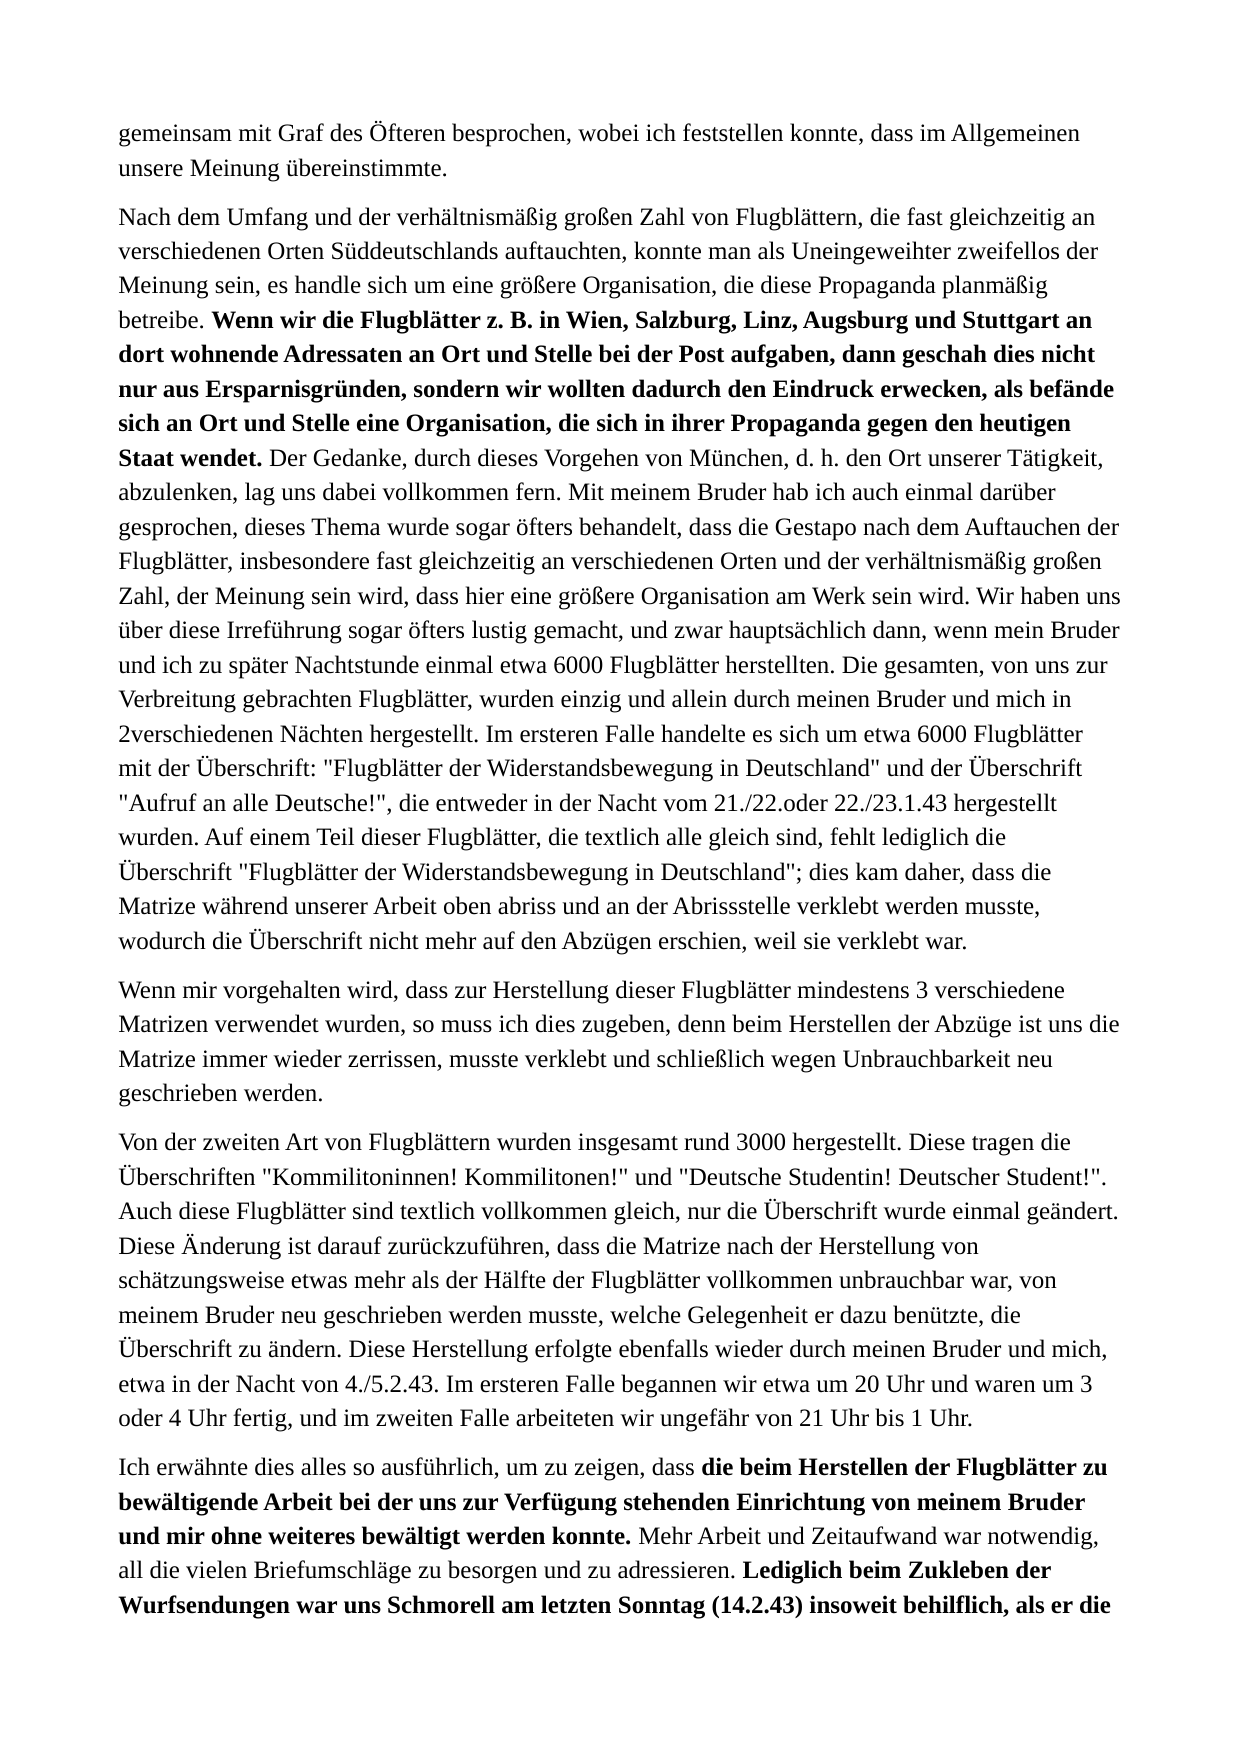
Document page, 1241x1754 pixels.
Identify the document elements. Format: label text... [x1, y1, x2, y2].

text Von der zweiten Art von Flugblättern wurden insgesamt rund 3000 hergestellt. Diese tragen die Überschriften "Kommilitoninnen! Kommilitonen!" und "Deutsche Studentin! Deutscher Student!". Auch diese Flugblätter sind textlich vollkommen gleich, nur die Überschrift wurde einmal geändert. Diese Änderung ist darauf zurückzuführen, dass die Matrize nach der Herstellung von schätzungsweise etwas mehr als der Hälfte der Flugblätter vollkommen unbrauchbar war, von meinem Bruder neu geschrieben werden musste, welche Gelegenheit er dazu benützte, die Überschrift zu ändern. Diese Herstellung erfolgte ebenfalls wieder durch meinen Bruder und mich, etwa in der Nacht von 4./5.2.43. Im ersteren Falle begannen wir etwa um 20 Uhr und waren um 3 oder 4 Uhr fertig, und im zweiten Falle arbeiteten wir ungefähr von 21 Uhr bis 1 Uhr. [118, 1127, 1122, 1432]
text Wenn mir vorgehalten wird, dass zur Herstellung dieser Flugblätter mindestens 3 verschiedene Matrizen verwendet wurden, so muss ich dies zugeben, denn beim Herstellen der Abzüge ist uns die Matrize immer wieder zerrissen, musste verklebt und schließlich wegen Unbrauchbarkeit neu geschrieben werden. [118, 975, 1122, 1107]
text Nach dem Umfang und der verhältnismäßig großen Zahl von Flugblättern, die fast gleichzeitig an verschiedenen Orten Süddeutschlands auftauchten, konnte man als Uneingeweihter zweifellos der Meinung sein, es handle sich um eine größere Organisation, die diese Propaganda planmäßig betreibe. Wenn wir die Flugblätter z. B. in Wien, Salzburg, Linz, Augsburg und Stuttgart an dort wohnende Adressaten an Ort und Stelle bei der Post aufgaben, dann geschah dies nicht nur aus Ersparnisgründen, sondern wir wollten dadurch den Eindruck erwecken, als befände sich an Ort und Stelle eine Organisation, die sich in ihrer Propaganda gegen den heutigen Staat wendet. Der Gedanke, durch dieses Vorgehen von München, d. h. den Ort unserer Tätigkeit, abzulenken, lag uns dabei vollkommen fern. Mit meinem Bruder hab ich auch einmal darüber gesprochen, dieses Thema wurde sogar öfters behandelt, dass die Gestapo nach dem Auftauchen der Flugblätter, insbesondere fast gleichzeitig an verschiedenen Orten und der verhältnismäßig großen Zahl, der Meinung sein wird, dass hier eine größere Organisation am Werk sein wird. Wir haben uns über diese Irreführung sogar öfters lustig gemacht, und zwar hauptsächlich dann, wenn mein Bruder und ich zu später Nachtstunde einmal etwa 6000 Flugblätter herstellten. Die gesamten, von uns zur Verbreitung gebrachten Flugblätter, wurden einzig und allein durch meinen Bruder und mich in 2verschiedenen Nächten hergestellt. Im ersteren Falle handelte es sich um etwa 6000 Flugblätter mit der Überschrift: "Flugblätter der Widerstandsbewegung in Deutschland" und der Überschrift "Aufruf an alle Deutsche!", die entweder in der Nacht vom 21./22.oder 22./23.1.43 hergestellt wurden. Auf einem Teil dieser Flugblätter, die textlich alle gleich sind, fehlt lediglich die Überschrift "Flugblätter der Widerstandsbewegung in Deutschland"; dies kam daher, dass die Matrize während unserer Arbeit oben abriss und an der Abrissstelle verklebt werden musste, wodurch die Überschrift nicht mehr auf den Abzügen erschien, weil sie verklebt war. [118, 202, 1122, 954]
text Ich erwähnte dies alles so ausführlich, um zu zeigen, dass die beim Herstellen der Flugblätter zu bewältigende Arbeit bei der uns zur Verfügung stehenden Einrichtung von meinem Bruder und mir ohne weiteres bewältigt werden konnte. Mehr Arbeit und Zeitaufwand war notwendig, all die vielen Briefumschläge zu besorgen und zu adressieren. Lediglich beim Zukleben der Wurfsendungen war uns Schmorell am letzten Sonntag (14.2.43) insoweit behilflich, als er die [118, 1452, 1122, 1619]
text gemeinsam mit Graf des Öfteren besprochen, wobei ich feststellen konnte, dass im Allgemeinen unsere Meinung übereinstimmte. [118, 118, 1122, 181]
